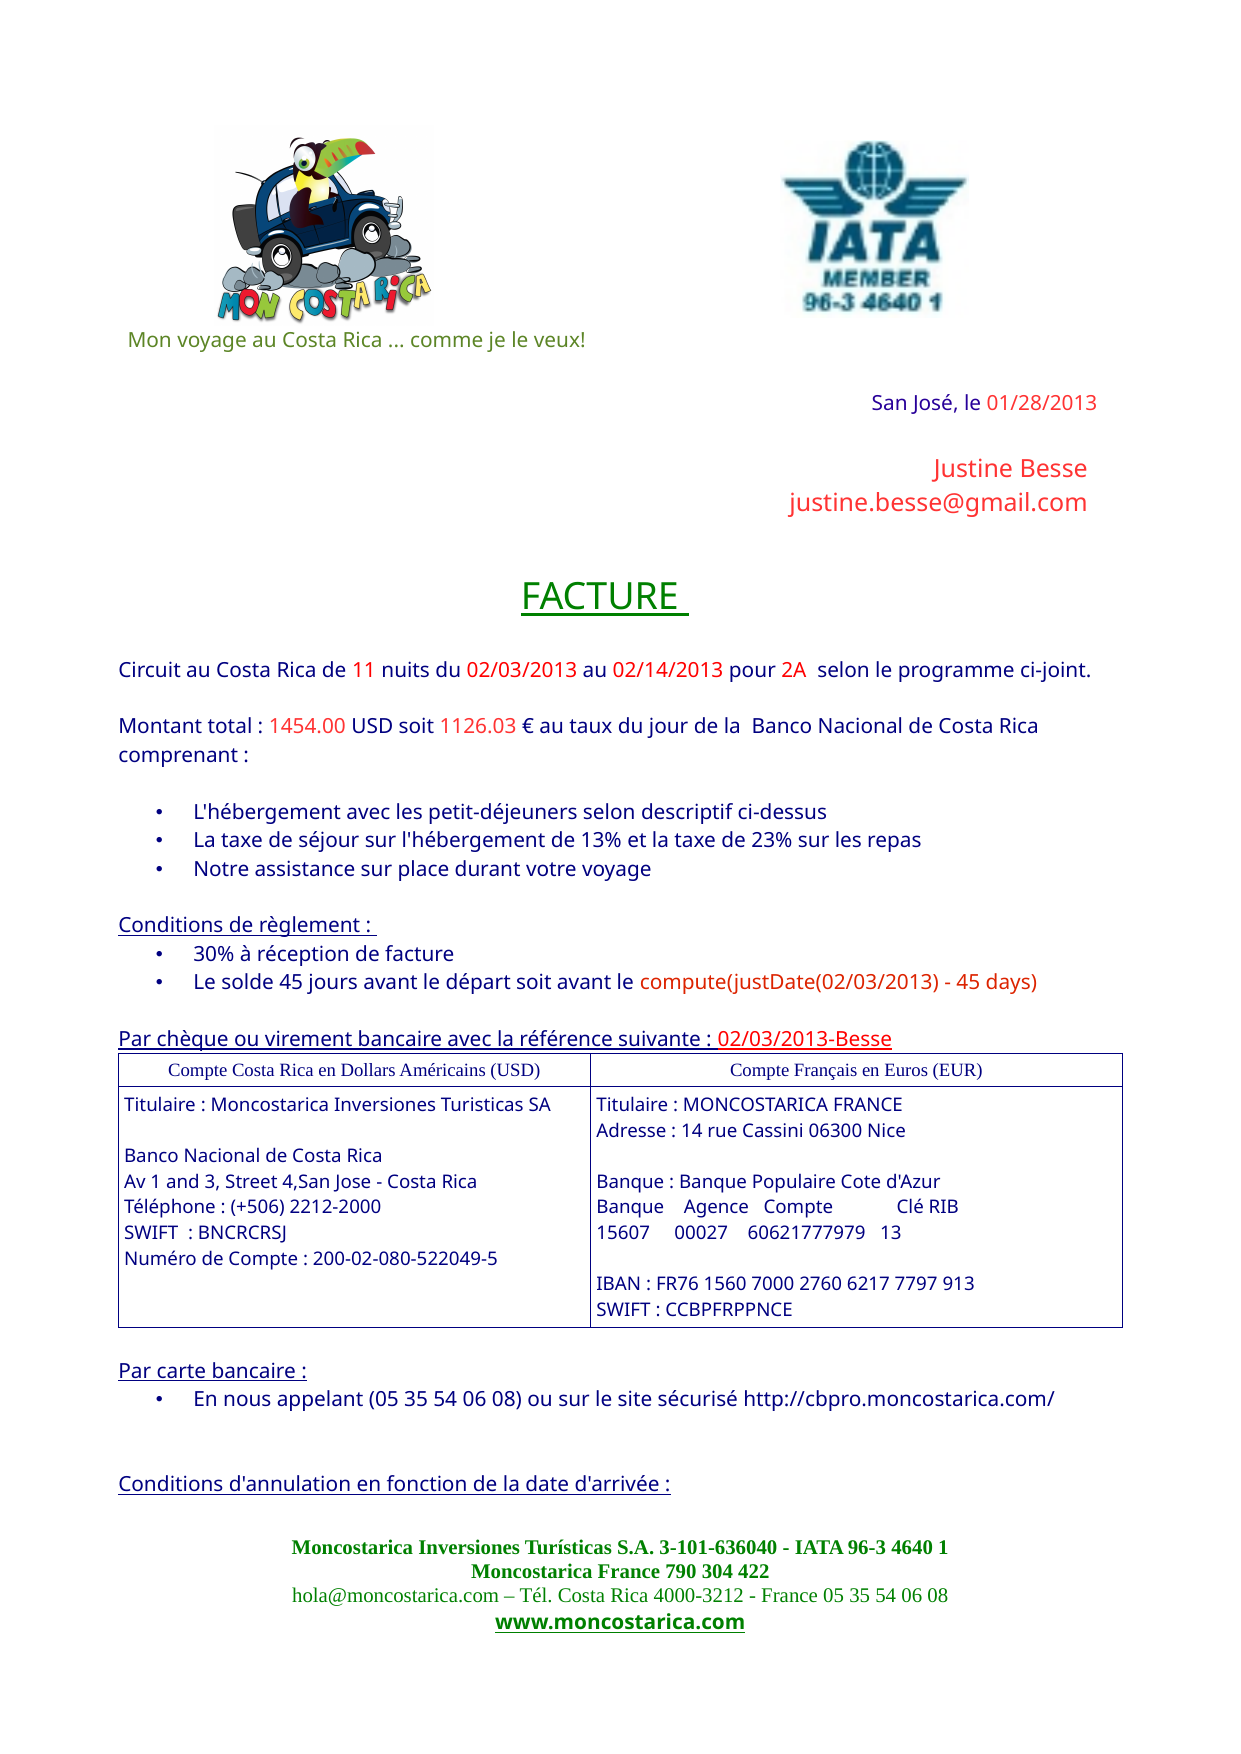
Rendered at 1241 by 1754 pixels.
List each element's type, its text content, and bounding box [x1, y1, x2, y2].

text justine.besse@gmail.com [118, 484, 1087, 518]
list La taxe de séjour sur l'hébergement de 13% et la taxe de 23% sur les repas [156, 825, 1122, 854]
picture [213, 125, 435, 326]
table_header Compte Français en Euros (EUR) [591, 1054, 1122, 1086]
list En nous appelant (05 35 54 06 08) ou sur le site sécurisé http://cbpro.moncostarica.com/ [156, 1384, 1122, 1413]
text Par chèque ou virement bancaire avec la référence suivante : 02/03/2013-Besse [118, 1024, 1122, 1053]
list L'hébergement avec les petit-déjeuners selon descriptif ci-dessus [156, 797, 1122, 825]
text Conditions d'annulation en fonction de la date d'arrivée : [118, 1469, 1122, 1498]
text Montant total : 1454.00 USD soit 1126.03 € au taux du jour de la Banco Nacional de Costa Rica comprenant : [118, 712, 1122, 768]
table_header Compte Costa Rica en Dollars Américains (USD) [119, 1054, 590, 1086]
list 30% à réception de facture [156, 939, 1122, 967]
list Le solde 45 jours avant le départ soit avant le compute(justDate(02/03/2013) - 45 days) [156, 967, 1122, 996]
text Justine Besse [118, 450, 1087, 484]
table_header [620, 118, 1122, 359]
text Circuit au Costa Rica de 11 nuits du 02/03/2013 au 02/14/2013 pour 2A selon le programme ci-joint. [118, 655, 1122, 683]
text FACTURE [118, 569, 1091, 621]
text Par carte bancaire : [118, 1356, 1122, 1384]
text San José, le 01/28/2013 [118, 388, 1097, 416]
table_cell Titulaire : MONCOSTARICA FRANCE Adresse : 14 rue Cassini 06300 Nice Banque : Banque Populaire Cote d'Azur Banque Agence Compte Clé RIB 15607 00027 60621777979 13 IBAN : FR76 1560 7000 2760 6217 7797 913 SWIFT : CCBPFRPPNCE [591, 1087, 1122, 1327]
list Notre assistance sur place durant votre voyage [156, 854, 1122, 882]
table_cell Titulaire : Moncostarica Inversiones Turisticas SA Banco Nacional de Costa Rica Av 1 and 3, Street 4,San Jose - Costa Rica Téléphone : (+506) 2212-2000 SWIFT : BNCRCRSJ Numéro de Compte : 200-02-080-522049-5 [119, 1087, 590, 1327]
text Conditions de règlement : [118, 911, 1122, 939]
table_header Mon voyage au Costa Rica ... comme je le veux! [118, 118, 620, 359]
picture [780, 140, 970, 318]
